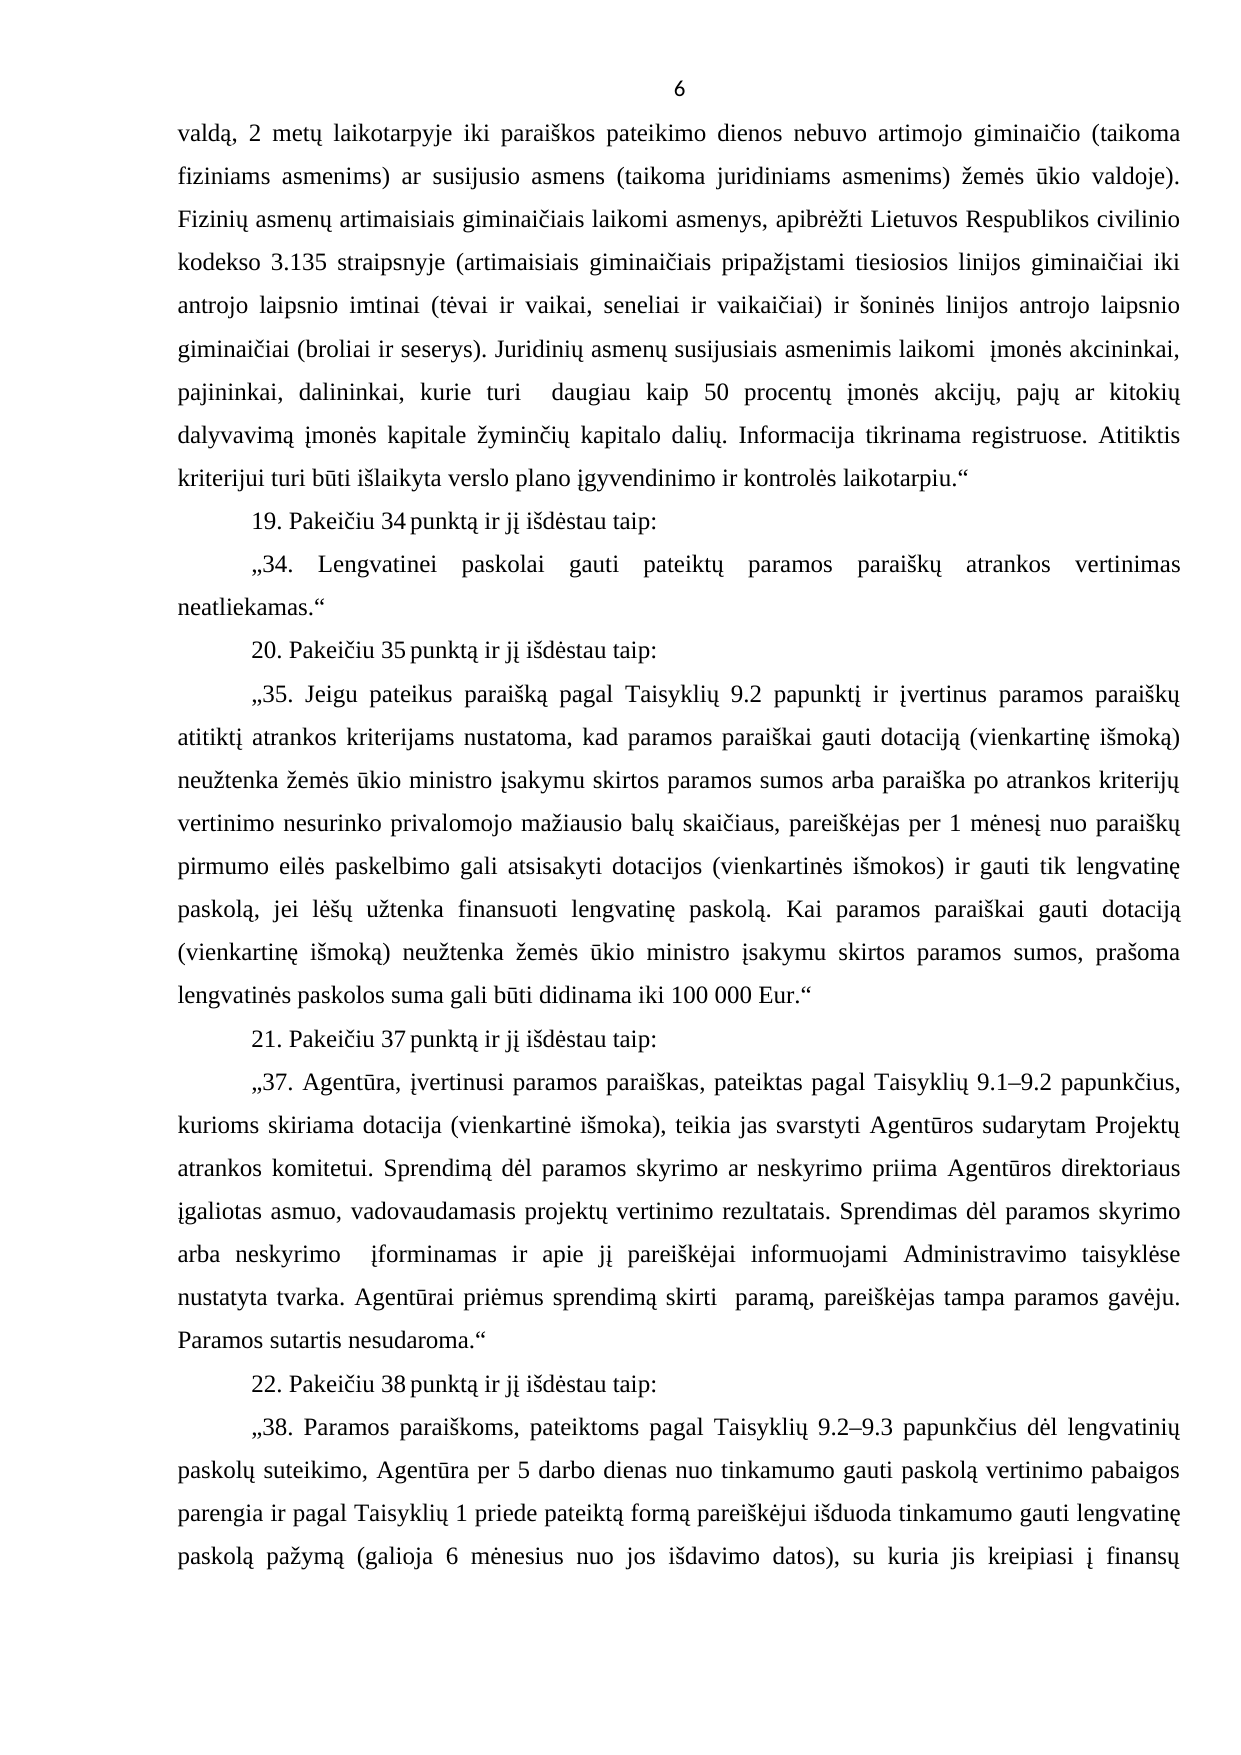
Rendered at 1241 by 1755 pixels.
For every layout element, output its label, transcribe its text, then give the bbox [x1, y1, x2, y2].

text „37. Agentūra, įvertinusi paramos paraiškas, pateiktas pagal Taisyklių 9.1–9.2 papunkčius, kurioms skiriama dotacija (vienkartinė išmoka), teikia jas svarstyti Agentūros sudarytam Projektų atrankos komitetui. Sprendimą dėl paramos skyrimo ar neskyrimo priima Agentūros direktoriaus įgaliotas asmuo, vadovaudamasis projektų vertinimo rezultatais. Sprendimas dėl paramos skyrimo arba neskyrimo įforminamas ir apie jį pareiškėjai informuojami Administravimo taisyklėse nustatyta tvarka. Agentūrai priėmus sprendimą skirti paramą, pareiškėjas tampa paramos gavėju. Paramos sutartis nesudaroma.“ [177, 1067, 1181, 1354]
text „35. Jeigu pateikus paraišką pagal Taisyklių 9.2 papunktį ir įvertinus paramos paraiškų atitiktį atrankos kriterijams nustatoma, kad paramos paraiškai gauti dotaciją (vienkartinę išmoką) neužtenka žemės ūkio ministro įsakymu skirtos paramos sumos arba paraiška po atrankos kriterijų vertinimo nesurinko privalomojo mažiausio balų skaičiaus, pareiškėjas per 1 mėnesį nuo paraiškų pirmumo eilės paskelbimo gali atsisakyti dotacijos (vienkartinės išmokos) ir gauti tik lengvatinę paskolą, jei lėšų užtenka finansuoti lengvatinę paskolą. Kai paramos paraiškai gauti dotaciją (vienkartinę išmoką) neužtenka žemės ūkio ministro įsakymu skirtos paramos sumos, prašoma lengvatinės paskolos suma gali būti didinama iki 100 000 Eur.“ [177, 679, 1181, 1009]
text „34. Lengvatinei paskolai gauti pateiktų paramos paraiškų atrankos vertinimas neatliekamas.“ [177, 549, 1181, 621]
text valdą, 2 metų laikotarpyje iki paraiškos pateikimo dienos nebuvo artimojo giminaičio (taikoma fiziniams asmenims) ar susijusio asmens (taikoma juridiniams asmenims) žemės ūkio valdoje). Fizinių asmenų artimaisiais giminaičiais laikomi asmenys, apibrėžti Lietuvos Respublikos civilinio kodekso 3.135 straipsnyje (artimaisiais giminaičiais pripažįstami tiesiosios linijos giminaičiai iki antrojo laipsnio imtinai (tėvai ir vaikai, seneliai ir vaikaičiai) ir šoninės linijos antrojo laipsnio giminaičiai (broliai ir seserys). Juridinių asmenų susijusiais asmenimis laikomi įmonės akcininkai, pajininkai, dalininkai, kurie turi daugiau kaip 50 procentų įmonės akcijų, pajų ar kitokių dalyvavimą įmonės kapitale žyminčių kapitalo dalių. Informacija tikrinama registruose. Atitiktis kriterijui turi būti išlaikyta verslo plano įgyvendinimo ir kontrolės laikotarpiu.“ [177, 118, 1181, 492]
text 20. Pakeičiu 35 punktą ir jį išdėstau taip: [177, 636, 1181, 664]
text 21. Pakeičiu 37 punktą ir jį išdėstau taip: [177, 1024, 1181, 1052]
text „38. Paramos paraiškoms, pateiktoms pagal Taisyklių 9.2–9.3 papunkčius dėl lengvatinių paskolų suteikimo, Agentūra per 5 darbo dienas nuo tinkamumo gauti paskolą vertinimo pabaigos parengia ir pagal Taisyklių 1 priede pateiktą formą pareiškėjui išduoda tinkamumo gauti lengvatinę paskolą pažymą (galioja 6 mėnesius nuo jos išdavimo datos), su kuria jis kreipiasi į finansų [177, 1412, 1181, 1570]
text 19. Pakeičiu 34 punktą ir jį išdėstau taip: [177, 506, 1181, 535]
text 22. Pakeičiu 38 punktą ir jį išdėstau taip: [177, 1369, 1181, 1397]
